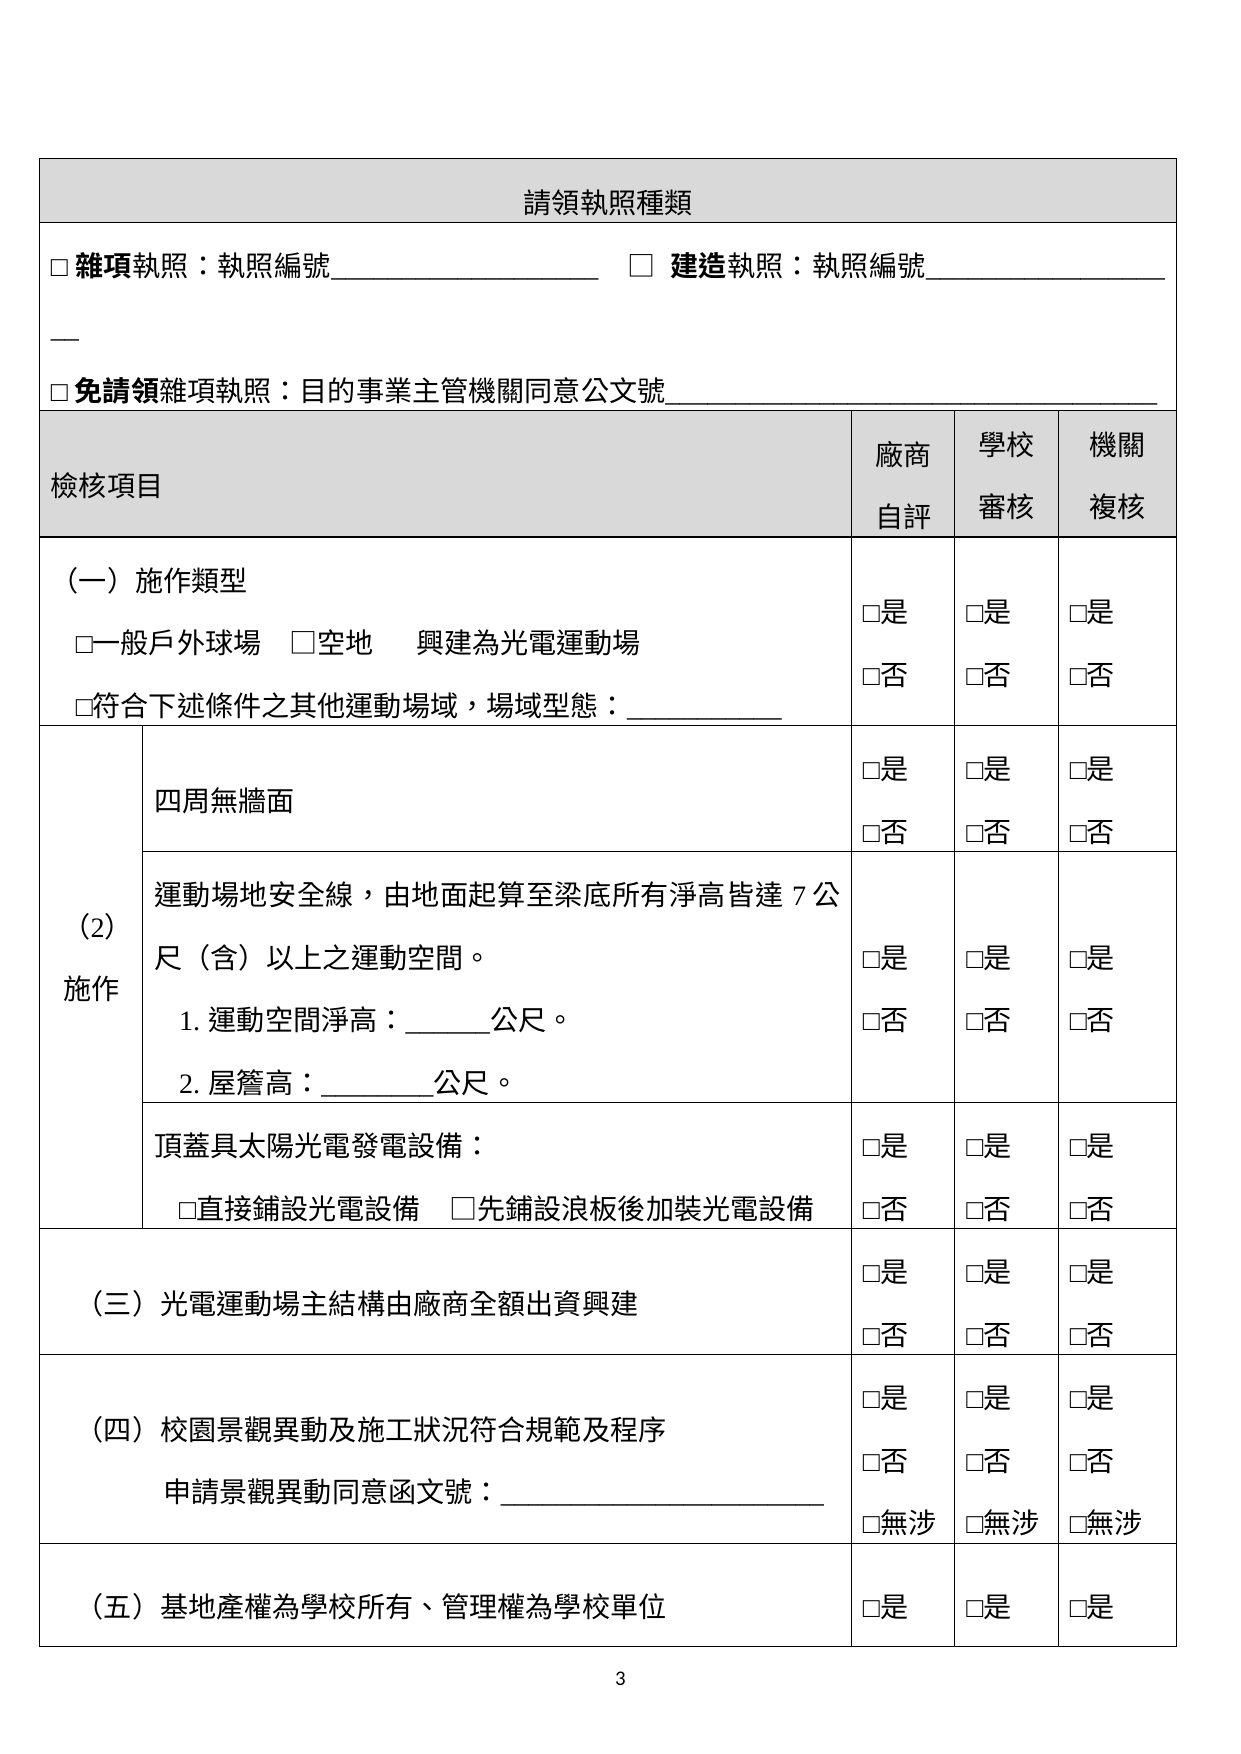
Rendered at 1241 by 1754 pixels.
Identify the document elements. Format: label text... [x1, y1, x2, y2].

table_cell □是 □否 □無涉 [852, 1355, 954, 1543]
table_cell （五）基地產權為學校所有、管理權為學校單位 [40, 1544, 851, 1646]
table_cell □是 □否 [852, 1103, 954, 1228]
table_cell □是 □否 [852, 1229, 954, 1354]
table_cell 施作條件 [40, 726, 142, 1228]
table_header 請領執照種類 [40, 159, 1176, 222]
table_cell □是 □否 [1059, 1229, 1176, 1354]
table_cell 機關 複核 [1059, 411, 1176, 536]
table_cell □是 □否 [1059, 1103, 1176, 1228]
table_cell □是 □否 □無涉 [955, 1355, 1058, 1543]
table_cell □ 雜項執照：執照編號___________________ □ 建造執照：執照編號___________________ □ 免請領雜項執照：目的事業主管機關同意公文號___________________________________ [40, 223, 1176, 410]
table_cell 運動場地安全線，由地面起算至梁底所有淨高皆達7公尺（含）以上之運動空間。 運動空間淨高：______公尺。 屋簷高：________公尺。 [143, 852, 851, 1102]
table_cell 廠商 自評 [852, 411, 954, 536]
table_cell □是 □否 [955, 1103, 1058, 1228]
table_cell □是 [1059, 1544, 1176, 1646]
table_cell □是 □否 [1059, 852, 1176, 1102]
table_cell □是 □否 [852, 726, 954, 851]
table_cell □是 □否 [955, 852, 1058, 1102]
table_cell □是 □否 [1059, 726, 1176, 851]
table_cell □是 [955, 1544, 1058, 1646]
table_cell □是 □否 [955, 1229, 1058, 1354]
table_cell □是 [852, 1544, 954, 1646]
table_cell □是 □否 [852, 852, 954, 1102]
table_cell （一）施作類型 □一般戶外球場 □空地 興建為光電運動場 □符合下述條件之其他運動場域，場域型態：___________ [40, 538, 851, 725]
table_cell （四）校園景觀異動及施工狀況符合規範及程序 申請景觀異動同意函文號：_______________________ [40, 1355, 851, 1543]
table_cell □是 □否 [1059, 538, 1176, 725]
table_cell 四周無牆面 [143, 726, 851, 851]
table_cell 頂蓋具太陽光電發電設備： □直接鋪設光電設備 □先鋪設浪板後加裝光電設備 [143, 1103, 851, 1228]
table_cell 檢核項目 [40, 411, 851, 536]
table_cell □是 □否 [852, 538, 954, 725]
table_cell 學校 審核 [955, 411, 1058, 536]
table_cell （三）光電運動場主結構由廠商全額出資興建 [40, 1229, 851, 1354]
table_cell □是 □否 [955, 726, 1058, 851]
table_cell □是 □否 □無涉 [1059, 1355, 1176, 1543]
table_cell □是 □否 [955, 538, 1058, 725]
